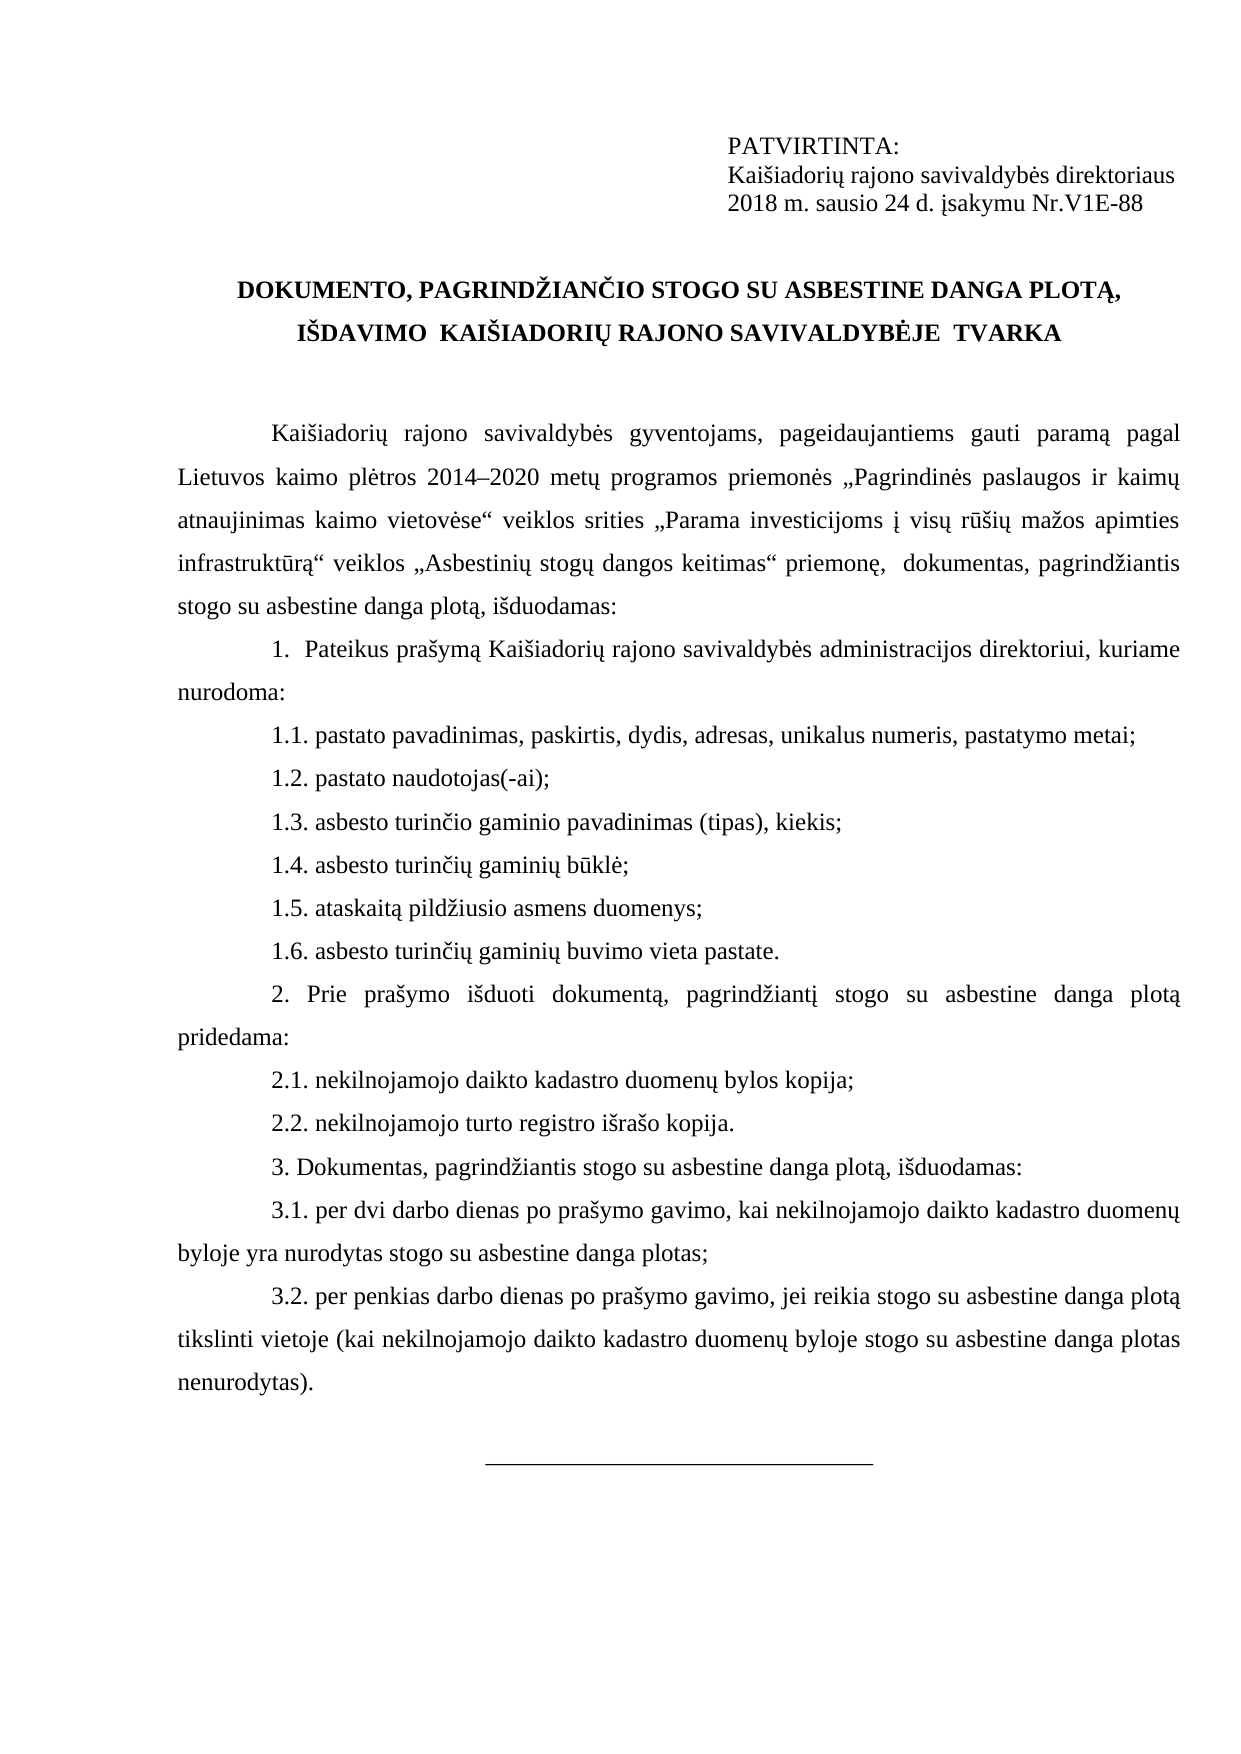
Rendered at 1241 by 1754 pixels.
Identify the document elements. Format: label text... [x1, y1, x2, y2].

text 2. Prie prašymo išduoti dokumentą, pagrindžiantį stogo su asbestine danga plotą pridedama: [177, 979, 1181, 1051]
text Kaišiadorių rajono savivaldybės direktoriaus [721, 160, 1181, 188]
text 1. Pateikus prašymą Kaišiadorių rajono savivaldybės administracijos direktoriui, kuriame nurodoma: [177, 634, 1181, 706]
text 1.1. pastato pavadinimas, paskirtis, dydis, adresas, unikalus numeris, pastatymo metai; [177, 720, 1181, 749]
text 1.6. asbesto turinčių gaminių buvimo vieta pastate. [177, 936, 1181, 965]
text 2.2. nekilnojamojo turto registro išrašo kopija. [177, 1108, 1181, 1137]
text IŠDAVIMO KAIŠIADORIŲ RAJONO SAVIVALDYBĖJE TVARKA [177, 318, 1181, 347]
text 3.2. per penkias darbo dienas po prašymo gavimo, jei reikia stogo su asbestine danga plotą tikslinti vietoje (kai nekilnojamojo daikto kadastro duomenų byloje stogo su asbestine danga plotas nenurodytas). [177, 1281, 1181, 1396]
text DOKUMENTO, PAGRINDŽIANČIO STOGO SU ASBESTINE DANGA PLOTĄ, [177, 275, 1181, 303]
text 1.5. ataskaitą pildžiusio asmens duomenys; [177, 893, 1181, 922]
text 2.1. nekilnojamojo daikto kadastro duomenų bylos kopija; [177, 1065, 1181, 1094]
text 1.3. asbesto turinčio gaminio pavadinimas (tipas), kiekis; [177, 807, 1181, 835]
text 3. Dokumentas, pagrindžiantis stogo su asbestine danga plotą, išduodamas: [177, 1152, 1181, 1180]
text _______________________________ [177, 1439, 1181, 1468]
text 1.2. pastato naudotojas(-ai); [177, 763, 1181, 792]
text 1.4. asbesto turinčių gaminių būklė; [177, 850, 1181, 878]
text 2018 m. sausio 24 d. įsakymu Nr.V1E-88 [721, 188, 1181, 217]
text Kaišiadorių rajono savivaldybės gyventojams, pageidaujantiems gauti paramą pagal Lietuvos kaimo plėtros 2014–2020 metų programos priemonės „Pagrindinės paslaugos ir kaimų atnaujinimas kaimo vietovėse“ veiklos srities „Parama investicijoms į visų rūšių mažos apimties infrastruktūrą“ veiklos „Asbestinių stogų dangos keitimas“ priemonę, dokumentas, pagrindžiantis stogo su asbestine danga plotą, išduodamas: [177, 418, 1181, 620]
text 3.1. per dvi darbo dienas po prašymo gavimo, kai nekilnojamojo daikto kadastro duomenų byloje yra nurodytas stogo su asbestine danga plotas; [177, 1195, 1181, 1267]
text PATVIRTINTA: [721, 131, 1181, 160]
